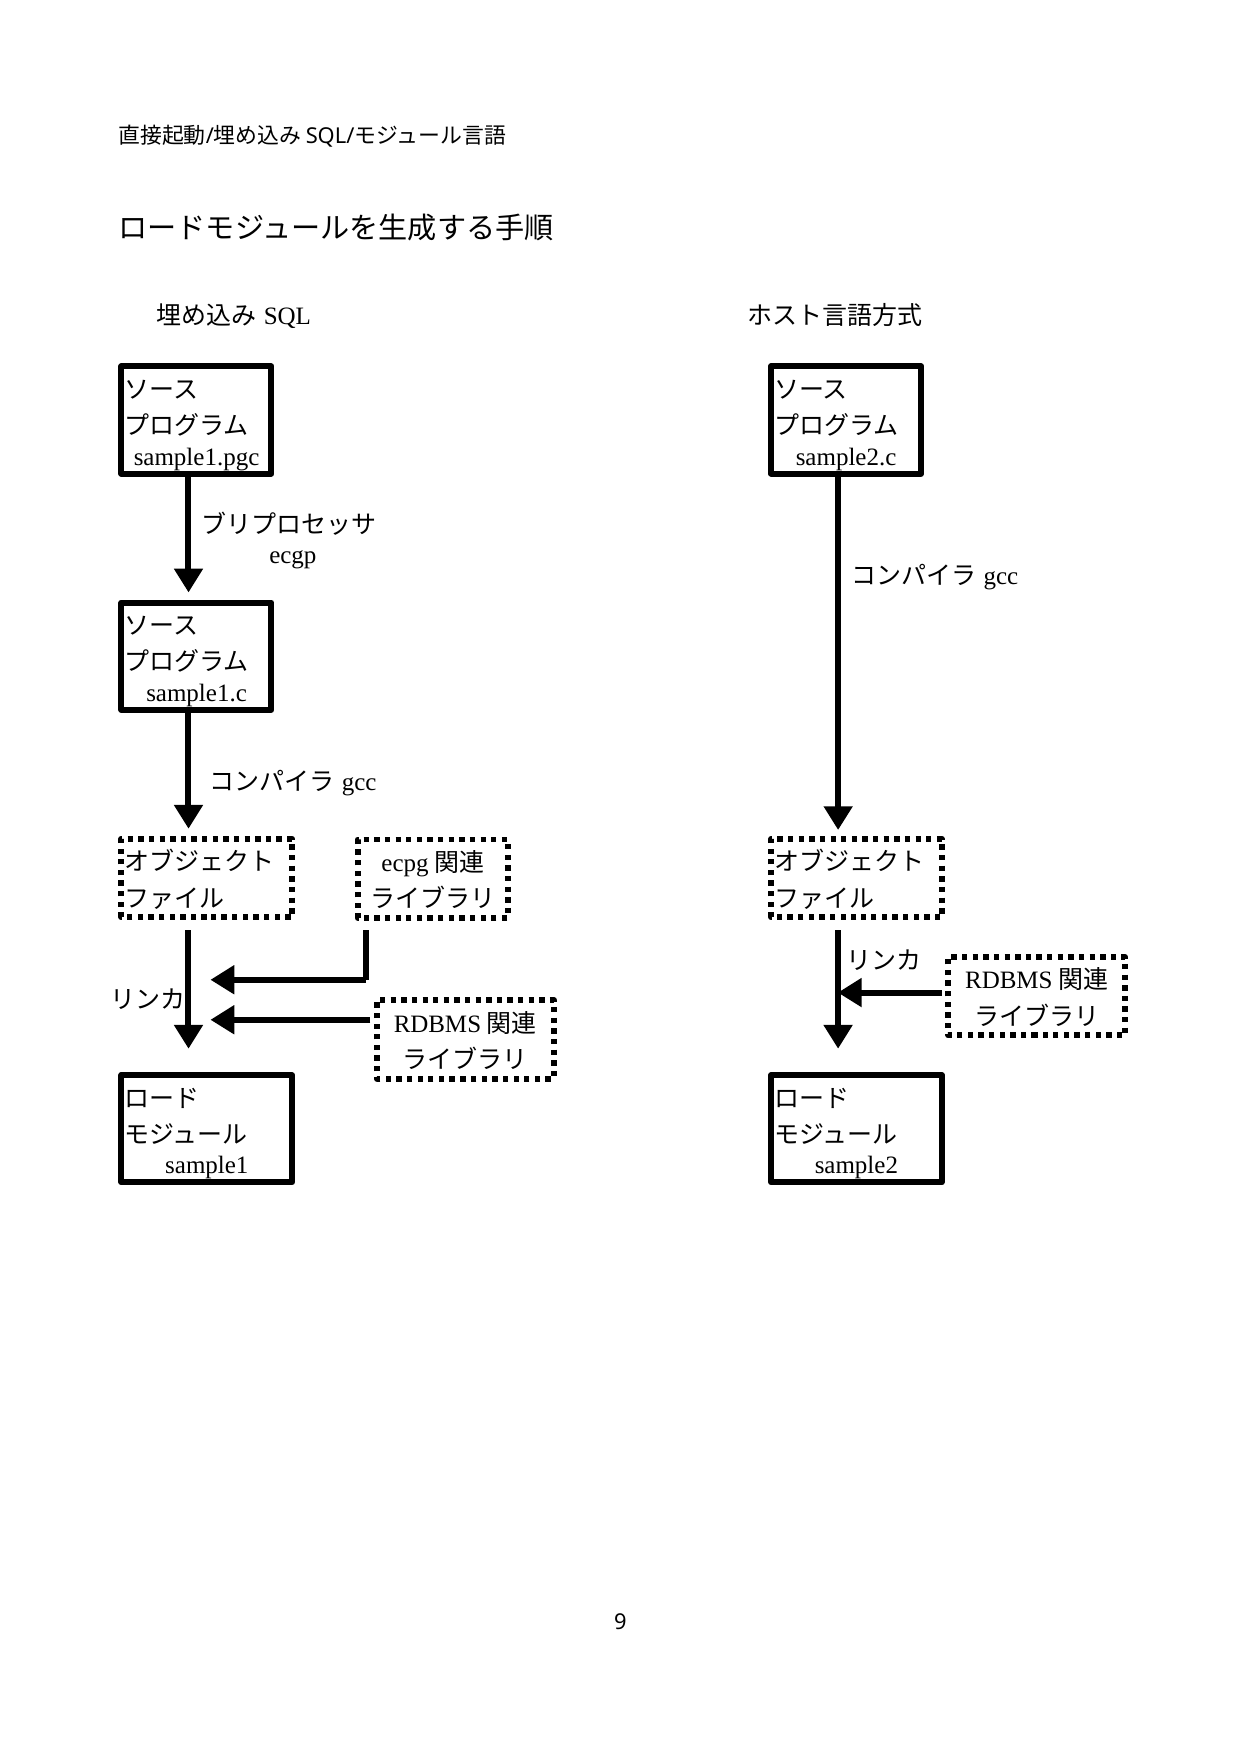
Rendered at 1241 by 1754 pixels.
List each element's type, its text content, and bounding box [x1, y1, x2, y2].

text ロードモジュールを生成する手順 [118, 185, 1122, 264]
